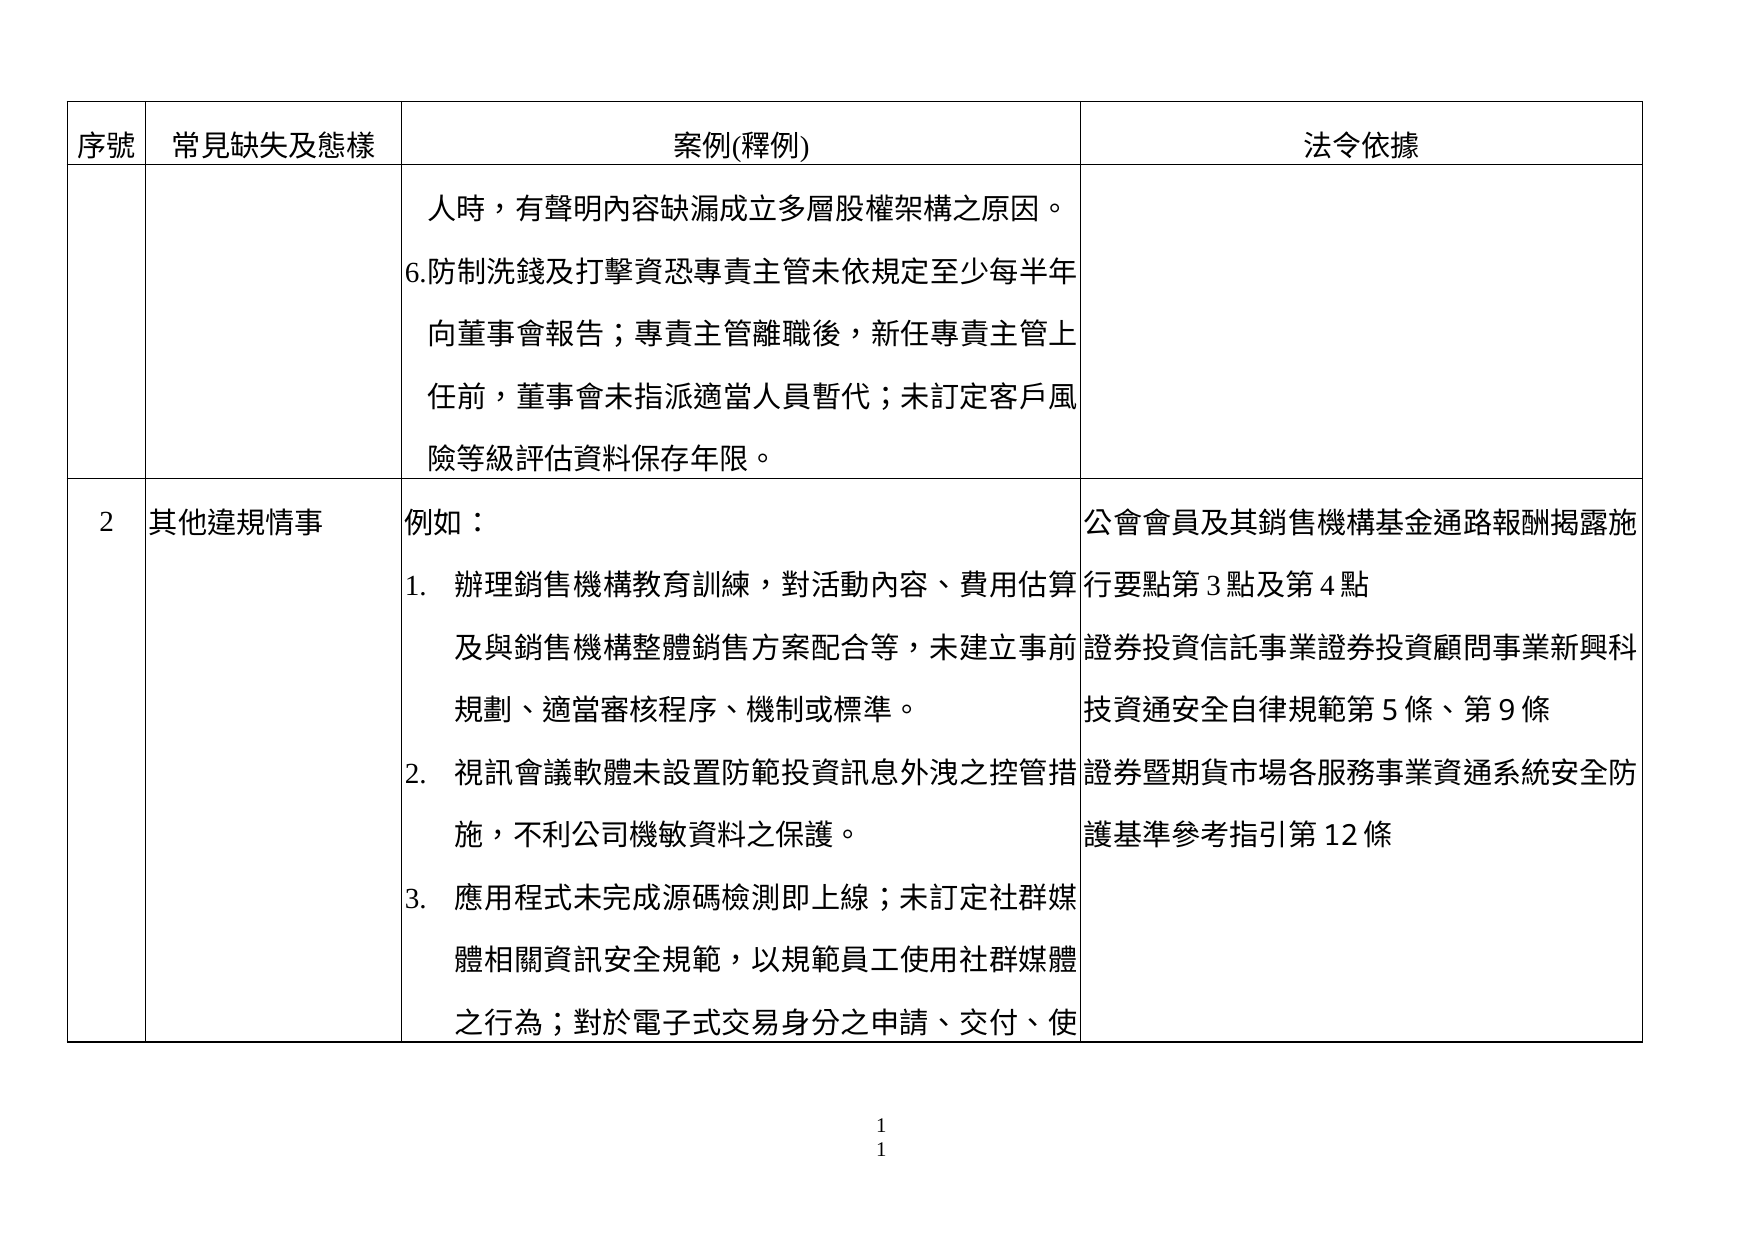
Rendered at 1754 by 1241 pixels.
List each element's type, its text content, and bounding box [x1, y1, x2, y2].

table_header 案例(釋例) [402, 102, 1080, 164]
table_header 常見缺失及態樣 [146, 102, 401, 164]
table_header 法令依據 [1081, 102, 1642, 164]
table_cell 人時，有聲明內容缺漏成立多層股權架構之原因。 防制洗錢及打擊資恐專責主管未依規定至少每半年向董事會報告；專責主管離職後，新任專責主管上任前，董事會未指派適當人員暫代；未訂定客戶風險等級評估資料保存年限。 [402, 165, 1080, 478]
table_cell 公會會員及其銷售機構基金通路報酬揭露施行要點第3點及第4點 證券投資信託事業證券投資顧問事業新興科技資通安全自律規範第5條、第9條 證券暨期貨市場各服務事業資通系統安全防護基準參考指引第12條 [1081, 479, 1642, 1041]
table_cell 例如： 辦理銷售機構教育訓練，對活動內容、費用估算及與銷售機構整體銷售方案配合等，未建立事前規劃、適當審核程序、機制或標準。 視訊會議軟體未設置防範投資訊息外洩之控管措施，不利公司機敏資料之保護。 應用程式未完成源碼檢測即上線；未訂定社群媒體相關資訊安全規範，以規範員工使用社群媒體之行為；對於電子式交易身分之申請、交付、使 [402, 479, 1080, 1041]
table_cell 其他違規情事 [146, 479, 401, 1041]
table_cell [1081, 165, 1642, 478]
table_cell [68, 165, 145, 478]
table_cell 2 [68, 479, 145, 1041]
table_header 序號 [68, 102, 145, 164]
table_cell [146, 165, 401, 478]
